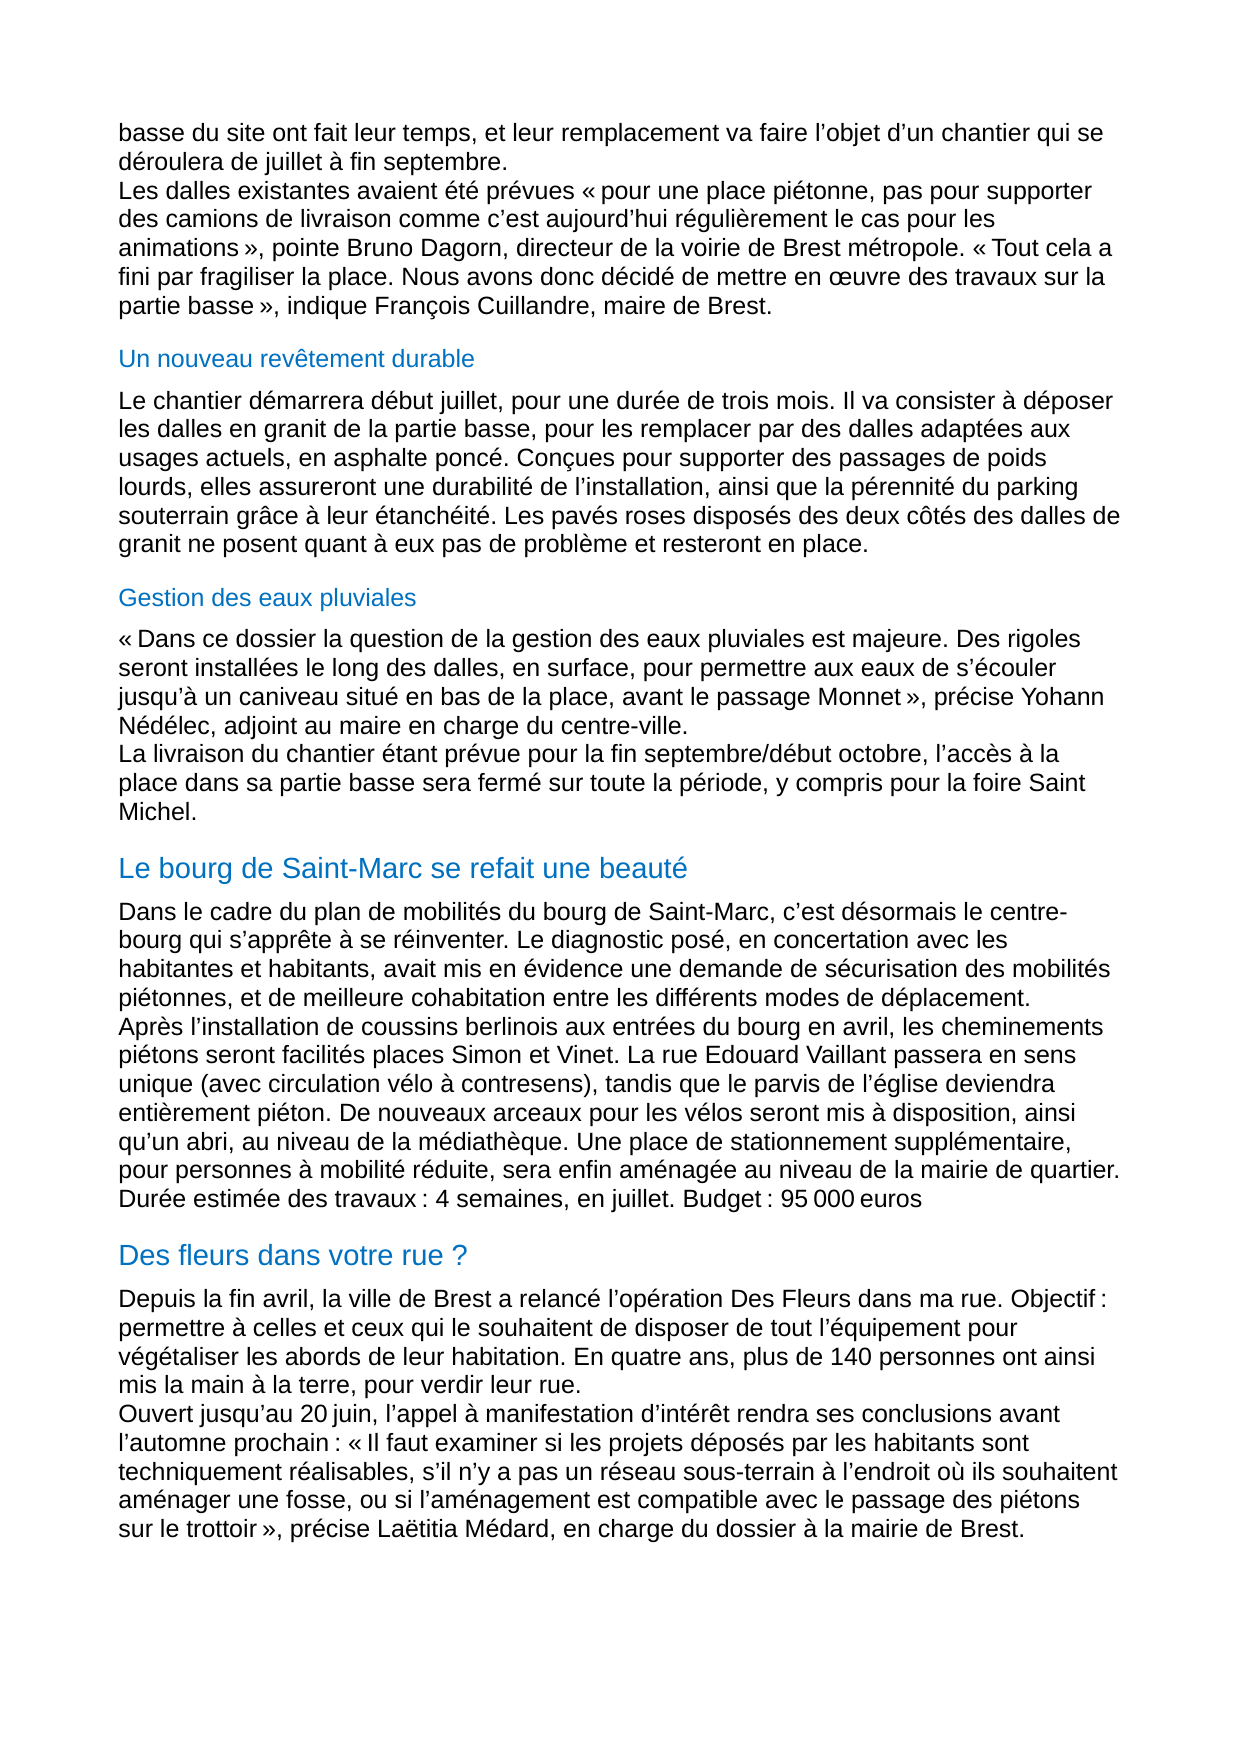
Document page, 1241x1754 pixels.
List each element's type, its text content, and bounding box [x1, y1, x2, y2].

text Les dalles existantes avaient été prévues « pour une place piétonne, pas pour supporter des camions de livraison comme c’est aujourd’hui régulièrement le cas pour les animations », pointe Bruno Dagorn, directeur de la voirie de Brest métropole. « Tout cela a fini par fragiliser la place. Nous avons donc décidé de mettre en œuvre des travaux sur la partie basse », indique François Cuillandre, maire de Brest. [118, 176, 1122, 319]
text Ouvert jusqu’au 20 juin, l’appel à manifestation d’intérêt rendra ses conclusions avant l’automne prochain : « Il faut examiner si les projets déposés par les habitants sont techniquement réalisables, s’il n’y a pas un réseau sous-terrain à l’endroit où ils souhaitent aménager une fosse, ou si l’aménagement est compatible avec le passage des piétons sur le trottoir », précise Laëtitia Médard, en charge du dossier à la mairie de Brest. [118, 1399, 1122, 1543]
text Dans le cadre du plan de mobilités du bourg de Saint-Marc, c’est désormais le centre-bourg qui s’apprête à se réinventer. Le diagnostic posé, en concertation avec les habitantes et habitants, avait mis en évidence une demande de sécurisation des mobilités piétonnes, et de meilleure cohabitation entre les différents modes de déplacement. [118, 897, 1122, 1012]
subtitle Le bourg de Saint-Marc se refait une beauté [118, 851, 1122, 884]
text Depuis la fin avril, la ville de Brest a relancé l’opération Des Fleurs dans ma rue. Objectif : permettre à celles et ceux qui le souhaitent de disposer de tout l’équipement pour végétaliser les abords de leur habitation. En quatre ans, plus de 140 personnes ont ainsi mis la main à la terre, pour verdir leur rue. [118, 1284, 1122, 1399]
subtitle Un nouveau revêtement durable [118, 344, 1122, 373]
text basse du site ont fait leur temps, et leur remplacement va faire l’objet d’un chantier qui se déroulera de juillet à fin septembre. [118, 118, 1122, 176]
text Durée estimée des travaux : 4 semaines, en juillet. Budget : 95 000 euros [118, 1184, 1122, 1213]
subtitle Gestion des eaux pluviales [118, 583, 1122, 612]
subtitle Des fleurs dans votre rue ? [118, 1238, 1122, 1271]
text Après l’installation de coussins berlinois aux entrées du bourg en avril, les cheminements piétons seront facilités places Simon et Vinet. La rue Edouard Vaillant passera en sens unique (avec circulation vélo à contresens), tandis que le parvis de l’église deviendra entièrement piéton. De nouveaux arceaux pour les vélos seront mis à disposition, ainsi qu’un abri, au niveau de la médiathèque. Une place de stationnement supplémentaire, pour personnes à mobilité réduite, sera enfin aménagée au niveau de la mairie de quartier. [118, 1012, 1122, 1184]
text La livraison du chantier étant prévue pour la fin septembre/début octobre, l’accès à la place dans sa partie basse sera fermé sur toute la période, y compris pour la foire Saint Michel. [118, 739, 1122, 826]
text Le chantier démarrera début juillet, pour une durée de trois mois. Il va consister à déposer les dalles en granit de la partie basse, pour les remplacer par des dalles adaptées aux usages actuels, en asphalte poncé. Conçues pour supporter des passages de poids lourds, elles assureront une durabilité de l’installation, ainsi que la pérennité du parking souterrain grâce à leur étanchéité. Les pavés roses disposés des deux côtés des dalles de granit ne posent quant à eux pas de problème et resteront en place. [118, 386, 1122, 558]
text « Dans ce dossier la question de la gestion des eaux pluviales est majeure. Des rigoles seront installées le long des dalles, en surface, pour permettre aux eaux de s’écouler jusqu’à un caniveau situé en bas de la place, avant le passage Monnet », précise Yohann Nédélec, adjoint au maire en charge du centre-ville. [118, 624, 1122, 739]
